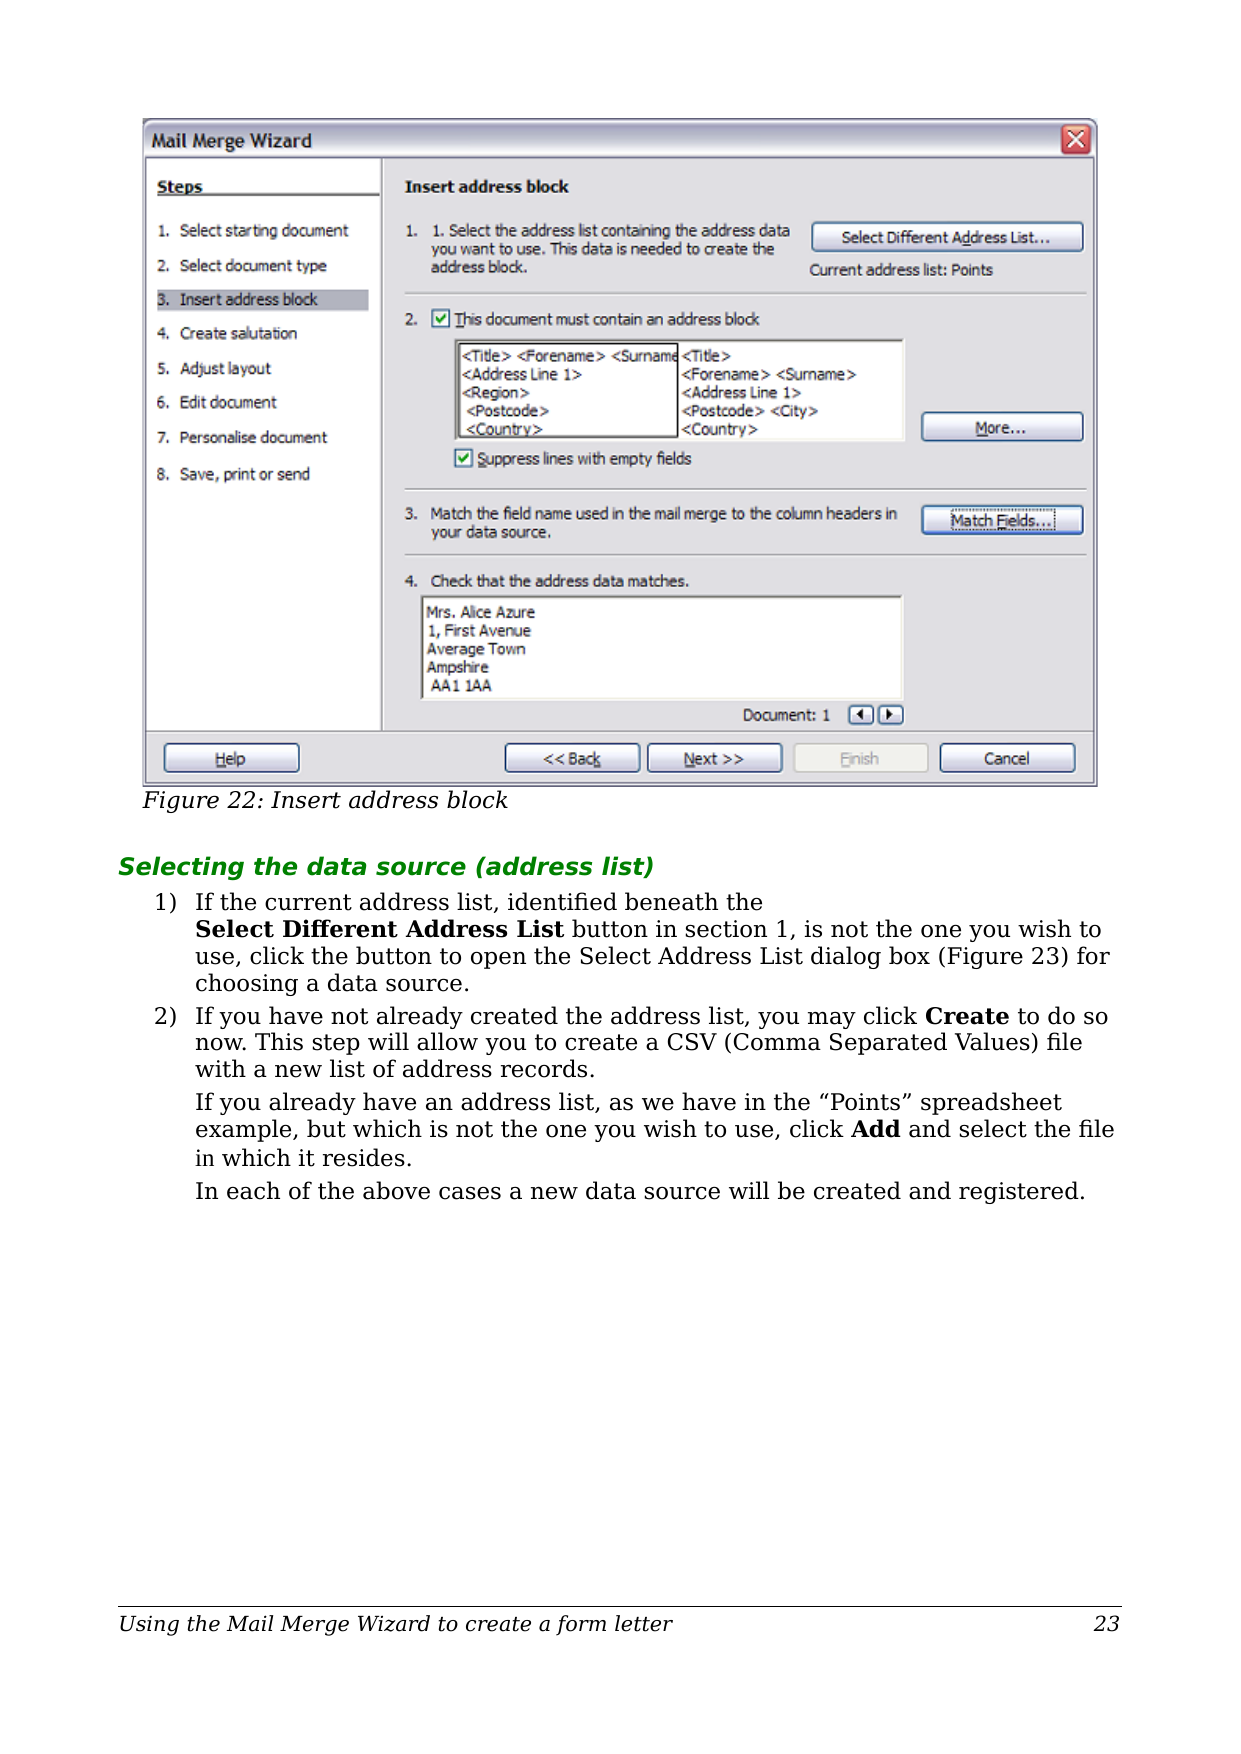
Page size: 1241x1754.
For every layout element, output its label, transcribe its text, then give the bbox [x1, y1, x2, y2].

list In each of the above cases a new data source will be created and registered. [195, 1178, 1122, 1204]
list If you have not already created the address list, you may click Create to do so now. This step will allow you to create a CSV (Comma Separated Values) file with a new list of address records. [177, 1003, 1122, 1083]
list If you already have an address list, as we have in the “Points” spreadsheet example, but which is not the one you wish to use, click Add and select the file in which it resides. [195, 1089, 1122, 1172]
list If the current address list, identified beneath the Select Different Address List button in section 1, is not the one you wish to use, click the button to open the Select Address List dialog box (Figure 23) for choosing a data source. [177, 887, 1122, 996]
text Figure 22: Insert address block [143, 787, 1097, 813]
subtitle Selecting the data source (address list) [118, 853, 1122, 881]
picture [142, 118, 1098, 787]
